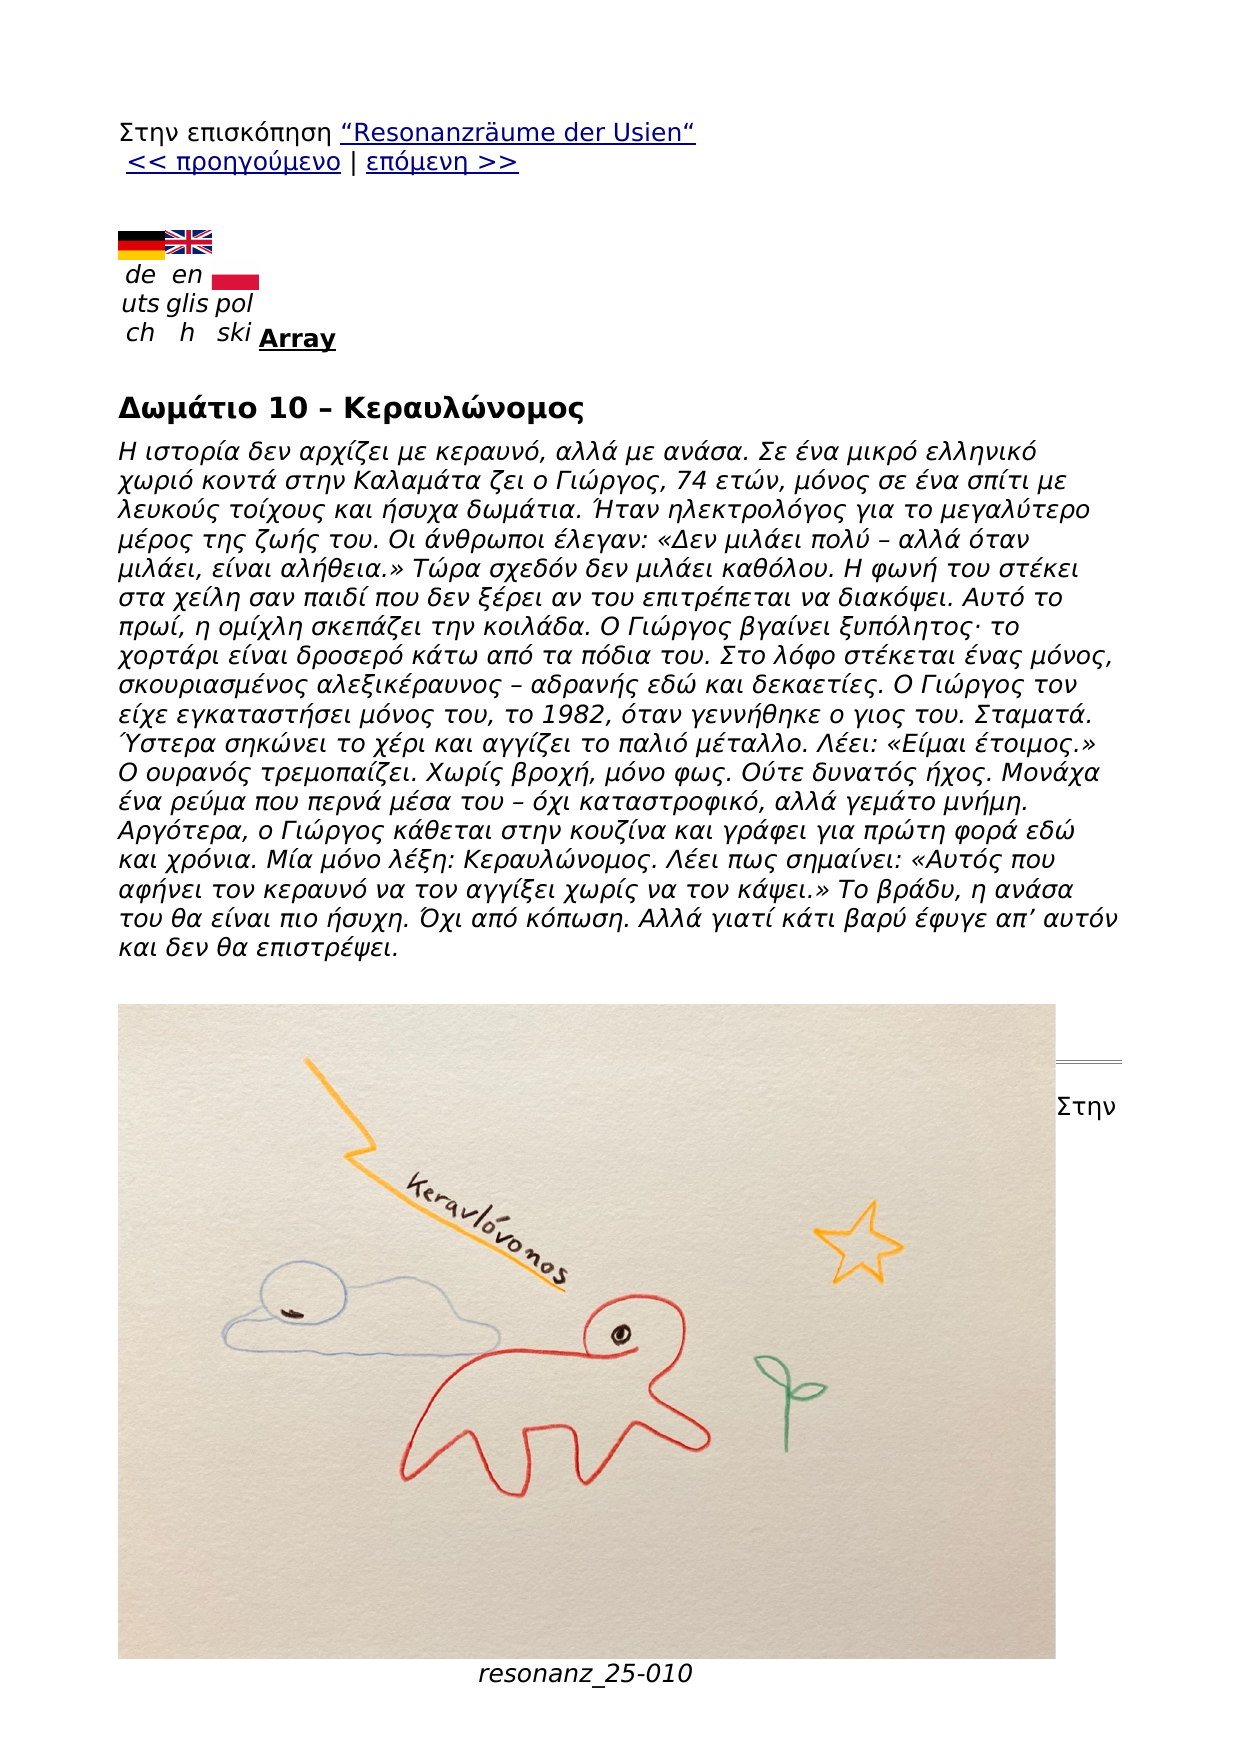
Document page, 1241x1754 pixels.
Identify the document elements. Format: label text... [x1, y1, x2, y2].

text Στην επισκόπηση “Resonanzräume der Usien“ << προηγούμενο | επόμενη >> [118, 118, 1122, 206]
picture [118, 1004, 1056, 1659]
text Στην [1056, 1092, 1122, 1121]
text deutsch [118, 260, 165, 347]
picture [211, 259, 259, 290]
text english [165, 254, 212, 347]
picture [118, 230, 212, 260]
text resonanz_25-010 [118, 1659, 1056, 1688]
text Η ιστορία δεν αρχίζει με κεραυνό, αλλά με ανάσα. Σε ένα μικρό ελληνικό χωριό κοντά στην Καλαμάτα ζει ο Γιώργος, 74 ετών, μόνος σε ένα σπίτι με λευκούς τοίχους και ήσυχα δωμάτια. Ήταν ηλεκτρολόγος για το μεγαλύτερο μέρος της ζωής του. Οι άνθρωποι έλεγαν: «Δεν μιλάει πολύ – αλλά όταν μιλάει, είναι αλήθεια.» Τώρα σχεδόν δεν μιλάει καθόλου. Η φωνή του στέκει στα χείλη σαν παιδί που δεν ξέρει αν του επιτρέπεται να διακόψει. Αυτό το πρωί, η ομίχλη σκεπάζει την κοιλάδα. Ο Γιώργος βγαίνει ξυπόλητος· το χορτάρι είναι δροσερό κάτω από τα πόδια του. Στο λόφο στέκεται ένας μόνος, σκουριασμένος αλεξικέραυνος – αδρανής εδώ και δεκαετίες. Ο Γιώργος τον είχε εγκαταστήσει μόνος του, το 1982, όταν γεννήθηκε ο γιος του. Σταματά. Ύστερα σηκώνει το χέρι και αγγίζει το παλιό μέταλλο. Λέει: «Είμαι έτοιμος.» Ο ουρανός τρεμοπαίζει. Χωρίς βροχή, μόνο φως. Ούτε δυνατός ήχος. Μονάχα ένα ρεύμα που περνά μέσα του – όχι καταστροφικό, αλλά γεμάτο μνήμη. Αργότερα, ο Γιώργος κάθεται στην κουζίνα και γράφει για πρώτη φορά εδώ και χρόνια. Μία μόνο λέξη: Κεραυλώνoμος. Λέει πως σημαίνει: «Αυτός που αφήνει τον κεραυνό να τον αγγίξει χωρίς να τον κάψει.» Το βράδυ, η ανάσα του θα είναι πιο ήσυχη. Όχι από κόπωση. Αλλά γιατί κάτι βαρύ έφυγε απ’ αυτόν και δεν θα επιστρέψει. [118, 437, 1122, 992]
subtitle Δωμάτιο 10 – Κεραυλώνoμος [118, 391, 1122, 425]
text polski [212, 290, 259, 347]
text Array [118, 218, 1122, 353]
